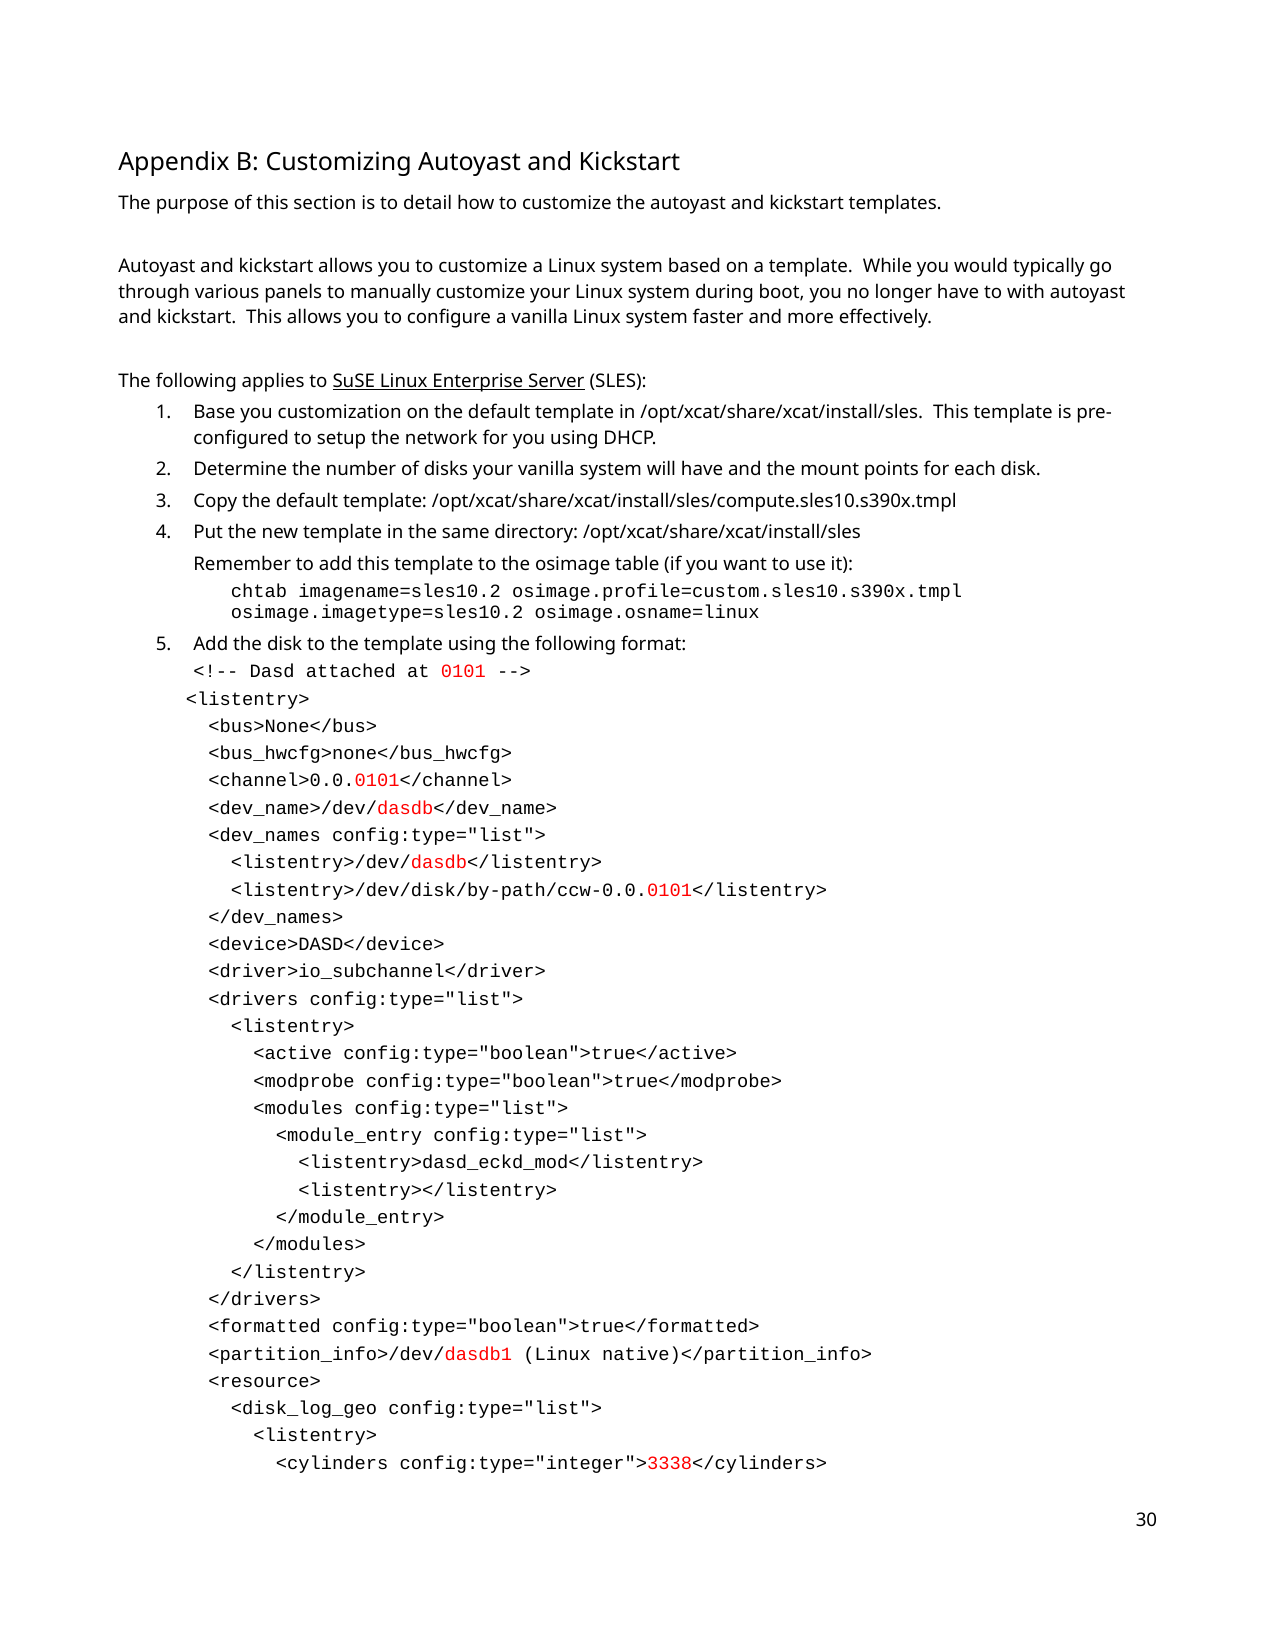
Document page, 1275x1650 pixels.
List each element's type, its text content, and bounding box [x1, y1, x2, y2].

text <modules config:type="list"> [118, 1099, 1157, 1120]
text <listentry> [118, 1426, 1157, 1447]
text <active config:type="boolean">true</active> [118, 1044, 1157, 1065]
text </dev_names> [118, 908, 1157, 929]
list Determine the number of disks your vanilla system will have and the mount points for each disk. [156, 456, 1157, 481]
subtitle Appendix B: Customizing Autoyast and Kickstart [118, 143, 1157, 177]
text </listentry> [118, 1262, 1157, 1284]
text <listentry> [118, 689, 1157, 711]
list Remember to add this template to the osimage table (if you want to use it): [156, 550, 1157, 576]
text <listentry></listentry> [118, 1181, 1157, 1202]
text <bus_hwcfg>none</bus_hwcfg> [118, 744, 1157, 765]
text <drivers config:type="list"> [118, 989, 1157, 1011]
text <listentry>dasd_eckd_mod</listentry> [118, 1153, 1157, 1174]
text <formatted config:type="boolean">true</formatted> [118, 1317, 1157, 1338]
list Copy the default template: /opt/xcat/share/xcat/install/sles/compute.sles10.s390x.tmpl [156, 487, 1157, 513]
list Base you customization on the default template in /opt/xcat/share/xcat/install/sles. This template is pre-configured to setup the network for you using DHCP. [156, 398, 1157, 449]
text <driver>io_subchannel</driver> [118, 962, 1157, 983]
text Autoyast and kickstart allows you to customize a Linux system based on a template. While you would typically go through various panels to manually customize your Linux system during boot, you no longer have to with autoyast and kickstart. This allows you to configure a vanilla Linux system faster and more effectively. [118, 253, 1157, 329]
text </modules> [118, 1235, 1157, 1256]
list Put the new template in the same directory: /opt/xcat/share/xcat/install/sles [156, 519, 1157, 544]
text <dev_name>/dev/dasdb</dev_name> [118, 798, 1157, 820]
text <channel>0.0.0101</channel> [118, 771, 1157, 792]
text <listentry>/dev/dasdb</listentry> [118, 853, 1157, 874]
list <!-- Dasd attached at 0101 --> [156, 662, 1157, 683]
text <listentry>/dev/disk/by-path/ccw-0.0.0101</listentry> [118, 880, 1157, 902]
text <disk_log_geo config:type="list"> [118, 1399, 1157, 1420]
list chtab imagename=sles10.2 osimage.profile=custom.sles10.s390x.tmpl osimage.imagetype=sles10.2 osimage.osname=linux [193, 582, 1157, 624]
text <resource> [118, 1372, 1157, 1393]
text </drivers> [118, 1290, 1157, 1311]
text <bus>None</bus> [118, 717, 1157, 738]
text <device>DASD</device> [118, 935, 1157, 956]
text <listentry> [118, 1017, 1157, 1038]
list Add the disk to the template using the following format: [156, 630, 1157, 656]
text <module_entry config:type="list"> [118, 1126, 1157, 1147]
text </module_entry> [118, 1208, 1157, 1229]
text The following applies to SuSE Linux Enterprise Server (SLES): [118, 367, 1157, 392]
text <cylinders config:type="integer">3338</cylinders> [118, 1453, 1157, 1475]
text <modprobe config:type="boolean">true</modprobe> [118, 1071, 1157, 1093]
text The purpose of this section is to detail how to customize the autoyast and kickstart templates. [118, 190, 1157, 215]
text <dev_names config:type="list"> [118, 826, 1157, 847]
text <partition_info>/dev/dasdb1 (Linux native)</partition_info> [118, 1344, 1157, 1366]
